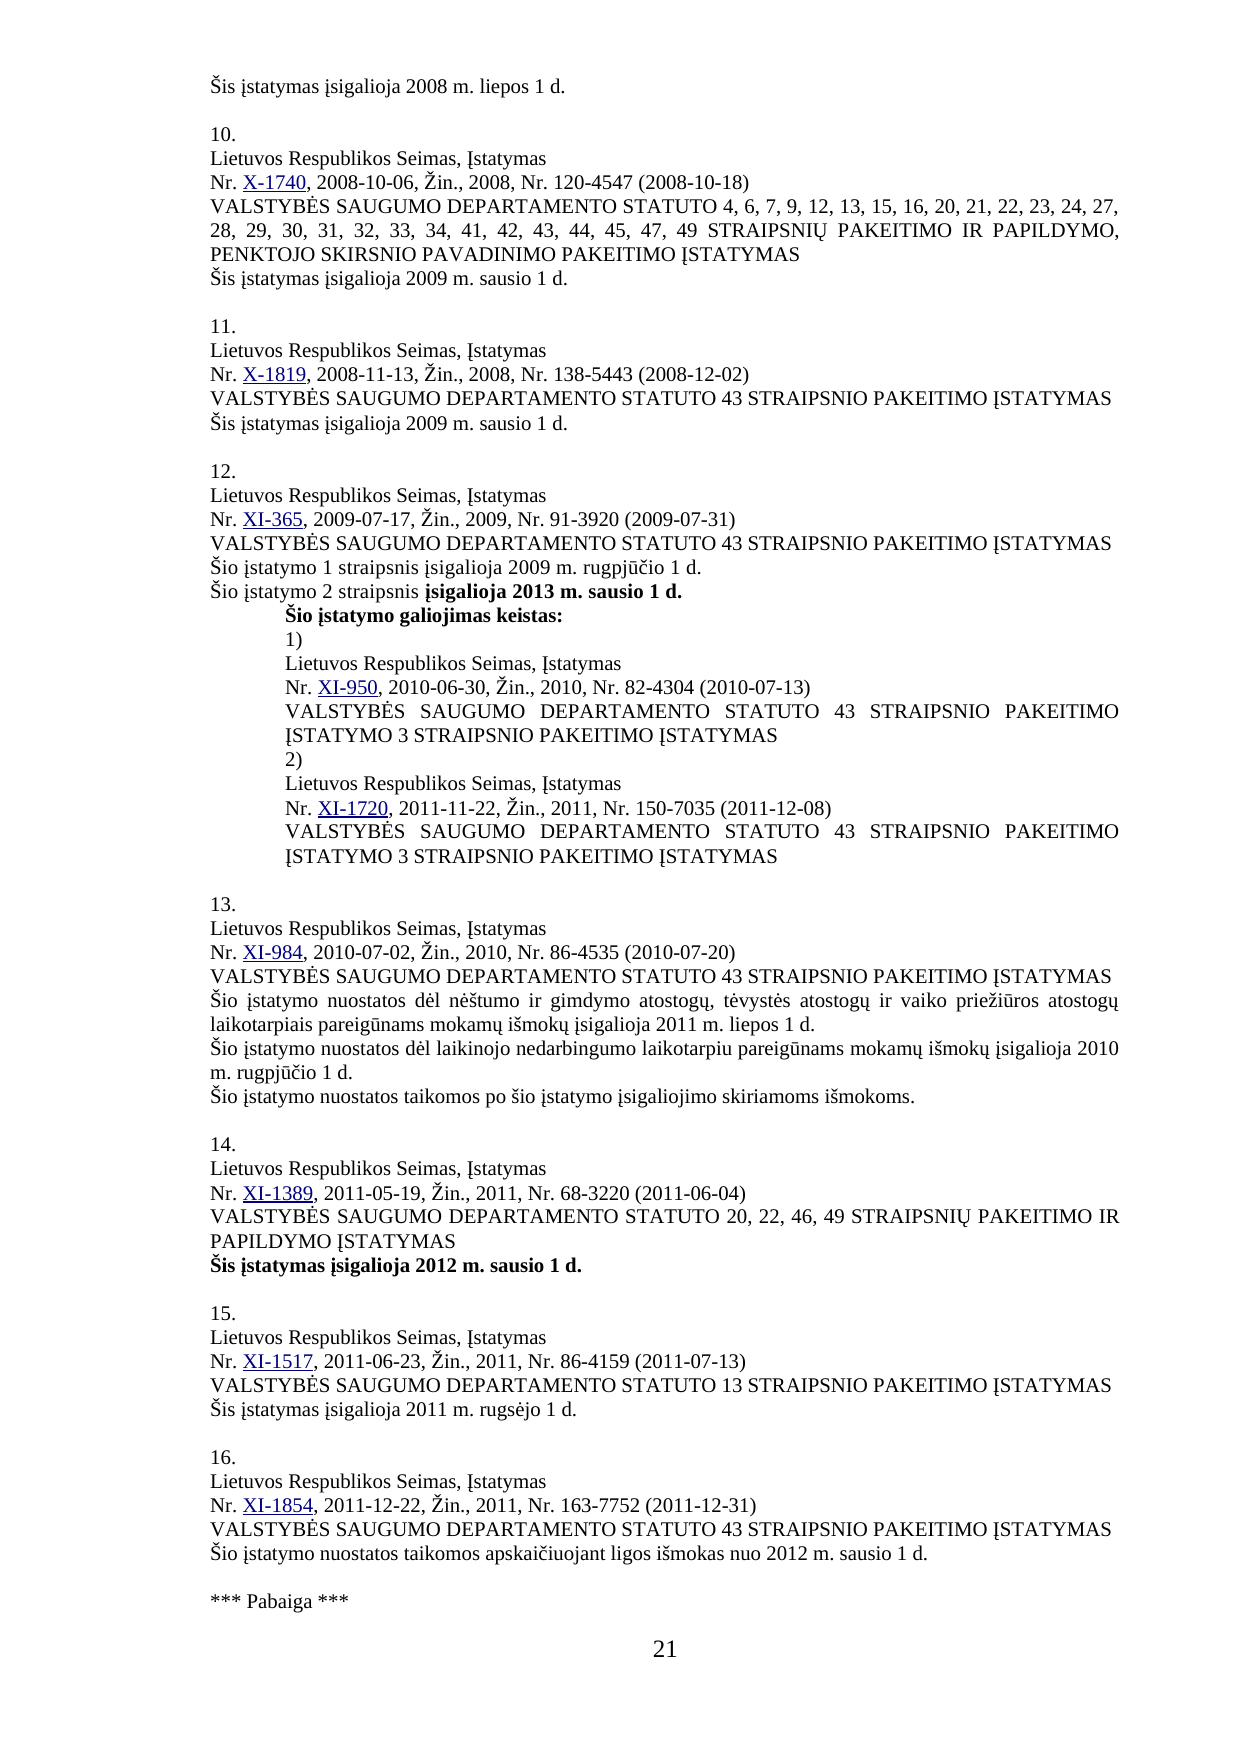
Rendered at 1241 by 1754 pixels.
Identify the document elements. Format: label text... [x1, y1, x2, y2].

text Šio įstatymo nuostatos dėl laikinojo nedarbingumo laikotarpiu pareigūnams mokamų išmokų įsigalioja 2010 m. rugpjūčio 1 d. [210, 1036, 1120, 1084]
text Lietuvos Respublikos Seimas, Įstatymas [210, 146, 1120, 170]
text VALSTYBĖS SAUGUMO DEPARTAMENTO STATUTO 43 STRAIPSNIO PAKEITIMO ĮSTATYMO 3 STRAIPSNIO PAKEITIMO ĮSTATYMAS [285, 699, 1120, 747]
text Lietuvos Respublikos Seimas, Įstatymas [210, 916, 1120, 940]
text Šis įstatymas įsigalioja 2008 m. liepos 1 d. [210, 73, 1120, 98]
text Lietuvos Respublikos Seimas, Įstatymas [210, 1156, 1120, 1180]
text 1) [285, 627, 1120, 651]
text Lietuvos Respublikos Seimas, Įstatymas [285, 651, 1120, 675]
text Lietuvos Respublikos Seimas, Įstatymas [210, 1469, 1120, 1493]
text Šio įstatymo nuostatos taikomos apskaičiuojant ligos išmokas nuo 2012 m. sausio 1 d. [210, 1541, 1120, 1565]
text Nr. X-1819, 2008-11-13, Žin., 2008, Nr. 138-5443 (2008-12-02) [210, 362, 1120, 386]
text Šis įstatymas įsigalioja 2011 m. rugsėjo 1 d. [210, 1397, 1120, 1421]
text Nr. X-1740, 2008-10-06, Žin., 2008, Nr. 120-4547 (2008-10-18) [210, 170, 1120, 194]
text 15. [210, 1301, 1120, 1325]
text Nr. XI-1389, 2011-05-19, Žin., 2011, Nr. 68-3220 (2011-06-04) [210, 1180, 1120, 1204]
text 16. [210, 1445, 1120, 1469]
text 13. [210, 892, 1120, 916]
text VALSTYBĖS SAUGUMO DEPARTAMENTO STATUTO 13 STRAIPSNIO PAKEITIMO ĮSTATYMAS [210, 1373, 1120, 1397]
text Lietuvos Respublikos Seimas, Įstatymas [210, 1325, 1120, 1349]
text 10. [210, 122, 1120, 146]
text Nr. XI-1517, 2011-06-23, Žin., 2011, Nr. 86-4159 (2011-07-13) [210, 1349, 1120, 1373]
text Šio įstatymo galiojimas keistas: [285, 603, 1120, 627]
text Lietuvos Respublikos Seimas, Įstatymas [210, 338, 1120, 362]
text Nr. XI-950, 2010-06-30, Žin., 2010, Nr. 82-4304 (2010-07-13) [285, 675, 1120, 699]
text 2) [285, 747, 1120, 771]
text VALSTYBĖS SAUGUMO DEPARTAMENTO STATUTO 43 STRAIPSNIO PAKEITIMO ĮSTATYMAS [210, 964, 1120, 988]
text Nr. XI-365, 2009-07-17, Žin., 2009, Nr. 91-3920 (2009-07-31) [210, 507, 1120, 531]
text Šio įstatymo nuostatos taikomos po šio įstatymo įsigaliojimo skiriamoms išmokoms. [210, 1084, 1120, 1108]
text 12. [210, 458, 1120, 483]
text VALSTYBĖS SAUGUMO DEPARTAMENTO STATUTO 43 STRAIPSNIO PAKEITIMO ĮSTATYMAS [210, 531, 1120, 555]
text Nr. XI-1854, 2011-12-22, Žin., 2011, Nr. 163-7752 (2011-12-31) [210, 1493, 1120, 1517]
text Šis įstatymas įsigalioja 2009 m. sausio 1 d. [210, 410, 1120, 434]
text Šis įstatymas įsigalioja 2012 m. sausio 1 d. [210, 1253, 1120, 1277]
text 11. [210, 314, 1120, 338]
text *** Pabaiga *** [210, 1589, 1120, 1613]
text Lietuvos Respublikos Seimas, Įstatymas [285, 771, 1120, 795]
text Šio įstatymo nuostatos dėl nėštumo ir gimdymo atostogų, tėvystės atostogų ir vaiko priežiūros atostogų laikotarpiais pareigūnams mokamų išmokų įsigalioja 2011 m. liepos 1 d. [210, 988, 1120, 1036]
text Šio įstatymo 1 straipsnis įsigalioja 2009 m. rugpjūčio 1 d. [210, 555, 1120, 579]
text Šio įstatymo 2 straipsnis įsigalioja 2013 m. sausio 1 d. [210, 579, 1120, 603]
text Nr. XI-1720, 2011-11-22, Žin., 2011, Nr. 150-7035 (2011-12-08) [285, 795, 1120, 819]
text VALSTYBĖS SAUGUMO DEPARTAMENTO STATUTO 20, 22, 46, 49 STRAIPSNIŲ PAKEITIMO IR PAPILDYMO ĮSTATYMAS [210, 1204, 1120, 1253]
text Nr. XI-984, 2010-07-02, Žin., 2010, Nr. 86-4535 (2010-07-20) [210, 940, 1120, 964]
text VALSTYBĖS SAUGUMO DEPARTAMENTO STATUTO 43 STRAIPSNIO PAKEITIMO ĮSTATYMO 3 STRAIPSNIO PAKEITIMO ĮSTATYMAS [285, 819, 1120, 868]
text Šis įstatymas įsigalioja 2009 m. sausio 1 d. [210, 266, 1120, 290]
text VALSTYBĖS SAUGUMO DEPARTAMENTO STATUTO 4, 6, 7, 9, 12, 13, 15, 16, 20, 21, 22, 23, 24, 27, 28, 29, 30, 31, 32, 33, 34, 41, 42, 43, 44, 45, 47, 49 STRAIPSNIŲ PAKEITIMO IR PAPILDYMO, PENKTOJO SKIRSNIO PAVADINIMO PAKEITIMO ĮSTATYMAS [210, 194, 1120, 266]
text VALSTYBĖS SAUGUMO DEPARTAMENTO STATUTO 43 STRAIPSNIO PAKEITIMO ĮSTATYMAS [210, 386, 1120, 410]
text VALSTYBĖS SAUGUMO DEPARTAMENTO STATUTO 43 STRAIPSNIO PAKEITIMO ĮSTATYMAS [210, 1517, 1120, 1541]
text 14. [210, 1132, 1120, 1156]
text Lietuvos Respublikos Seimas, Įstatymas [210, 483, 1120, 507]
